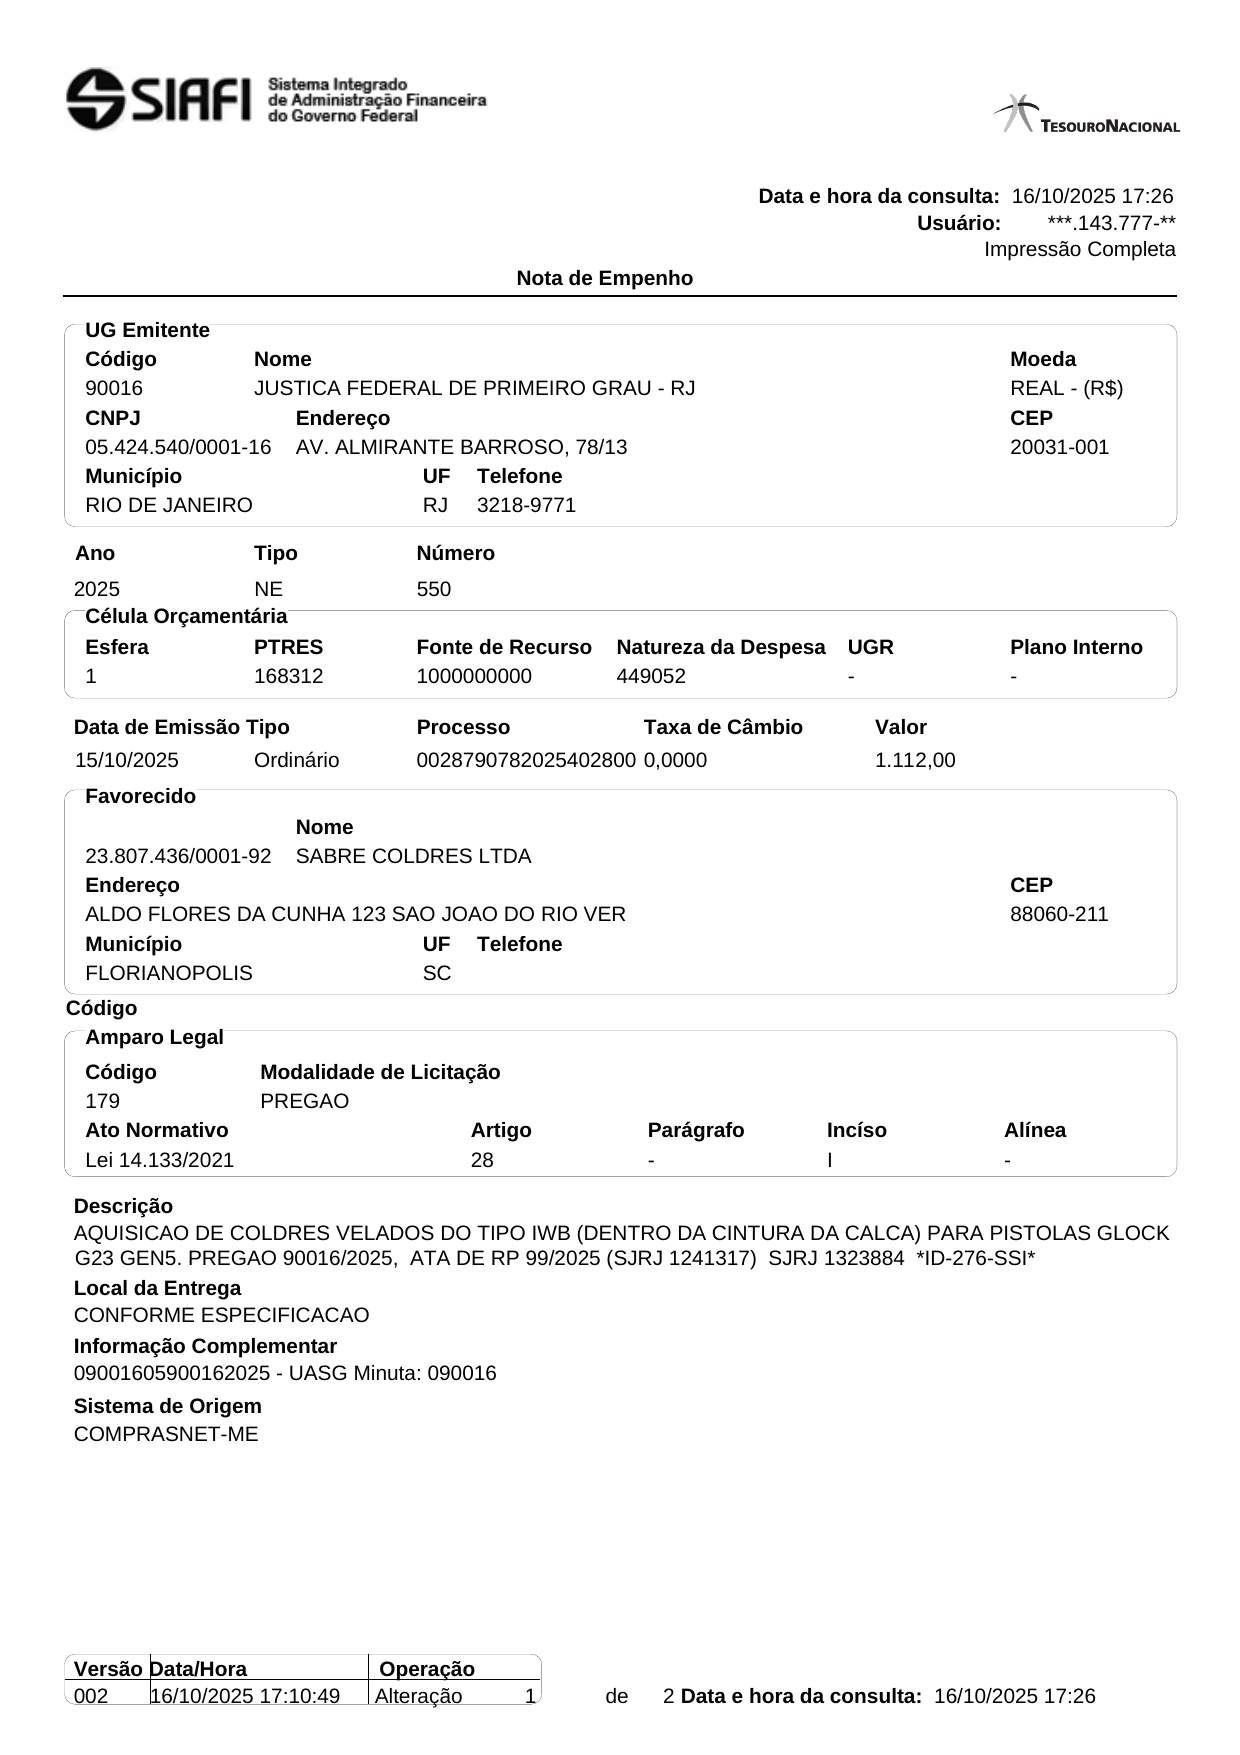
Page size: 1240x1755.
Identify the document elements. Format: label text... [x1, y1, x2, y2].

text CONFORME ESPECIFICACAO [73, 1303, 1175, 1327]
text Informação Complementar [73, 1334, 1175, 1358]
text 09001605900162025 - UASG Minuta: 090016 [73, 1361, 1175, 1385]
text Operação [369, 1656, 541, 1680]
text Código [64, 746, 1175, 797]
text Usuário: ***.143.777-** [75, 210, 1176, 234]
text Data e hora da consulta: 16/10/2025 17:26 [75, 183, 1174, 207]
text Impressão Completa [75, 237, 1176, 261]
text 002 16/10/2025 17:10:49 Alteração 1 de 2 Data e hora da consulta: 16/10/2025 17:26 [436, 1683, 1175, 1707]
text [539, 1656, 1175, 1680]
text 2025 NE 550 [73, 577, 1175, 601]
text Local da Entrega [73, 1276, 1175, 1300]
text COMPRASNET-ME [73, 1421, 1175, 1445]
text Código [65, 790, 1175, 994]
text 002 16/10/2025 17:10:49 Alteração 1 de 2 Data e hora da consulta: 16/10/2025 17:26 [369, 1683, 541, 1704]
text Descrição [73, 1193, 1175, 1217]
text AQUISICAO DE COLDRES VELADOS DO TIPO IWB (DENTRO DA CINTURA DA CALCA) PARA PISTOLAS GLOCK G23 GEN5. PREGAO 90016/2025, ATA DE RP 99/2025 (SJRJ 1241317) SJRJ 1323884 *ID-276-SSI* [73, 1221, 1175, 1269]
text Código [64, 987, 1175, 1020]
text Data/Hora [151, 1656, 368, 1679]
text Sistema de Origem [73, 1394, 1175, 1418]
text Versão [73, 1656, 150, 1679]
text 002 16/10/2025 17:10:49 Alteração 1 de 2 Data e hora da consulta: 16/10/2025 17:26 [151, 1683, 368, 1704]
text Data de Emissão Tipo Processo Taxa de Câmbio Valor [73, 715, 1175, 739]
